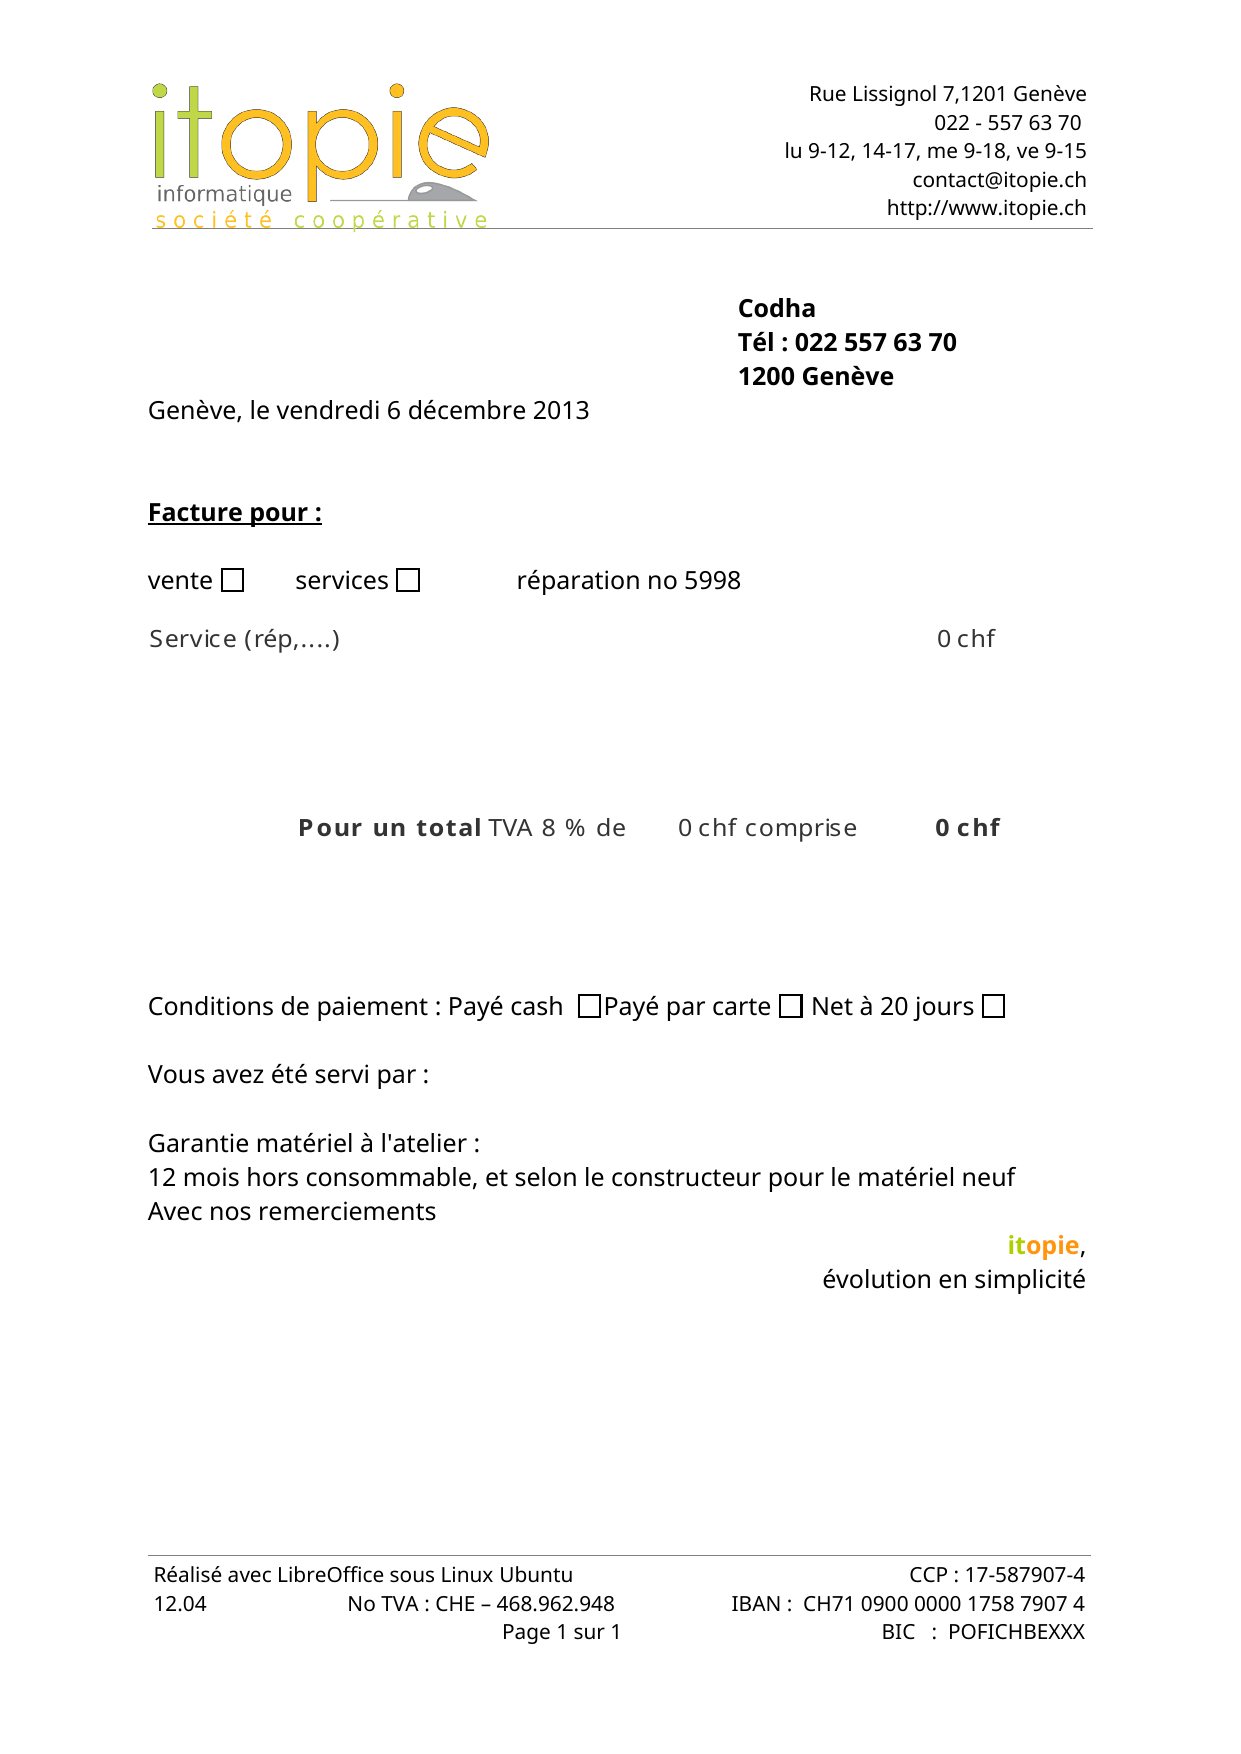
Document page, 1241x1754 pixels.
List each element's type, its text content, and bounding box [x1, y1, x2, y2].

text Facture pour : [148, 495, 1093, 529]
text Vous avez été servi par : [148, 1057, 1093, 1091]
text Genève, le vendredi 6 décembre 2013 [148, 392, 1093, 427]
text 12 mois hors consommable, et selon le constructeur pour le matériel neuf [148, 1159, 1093, 1193]
text Avec nos remerciements [148, 1193, 1093, 1227]
text 1200 Genève [148, 358, 1093, 392]
picture [138, 72, 500, 244]
text Codha [148, 290, 1093, 324]
text Conditions de paiement : Payé cash Payé par carte Net à 20 jours [148, 989, 1093, 1023]
text vente services réparation no 5998 [148, 563, 1093, 597]
text itopie, [148, 1227, 1093, 1262]
text évolution en simplicité [148, 1262, 1093, 1296]
text Tél : 022 557 63 70 [148, 324, 1093, 358]
text Garantie matériel à l'atelier : [148, 1125, 1093, 1159]
